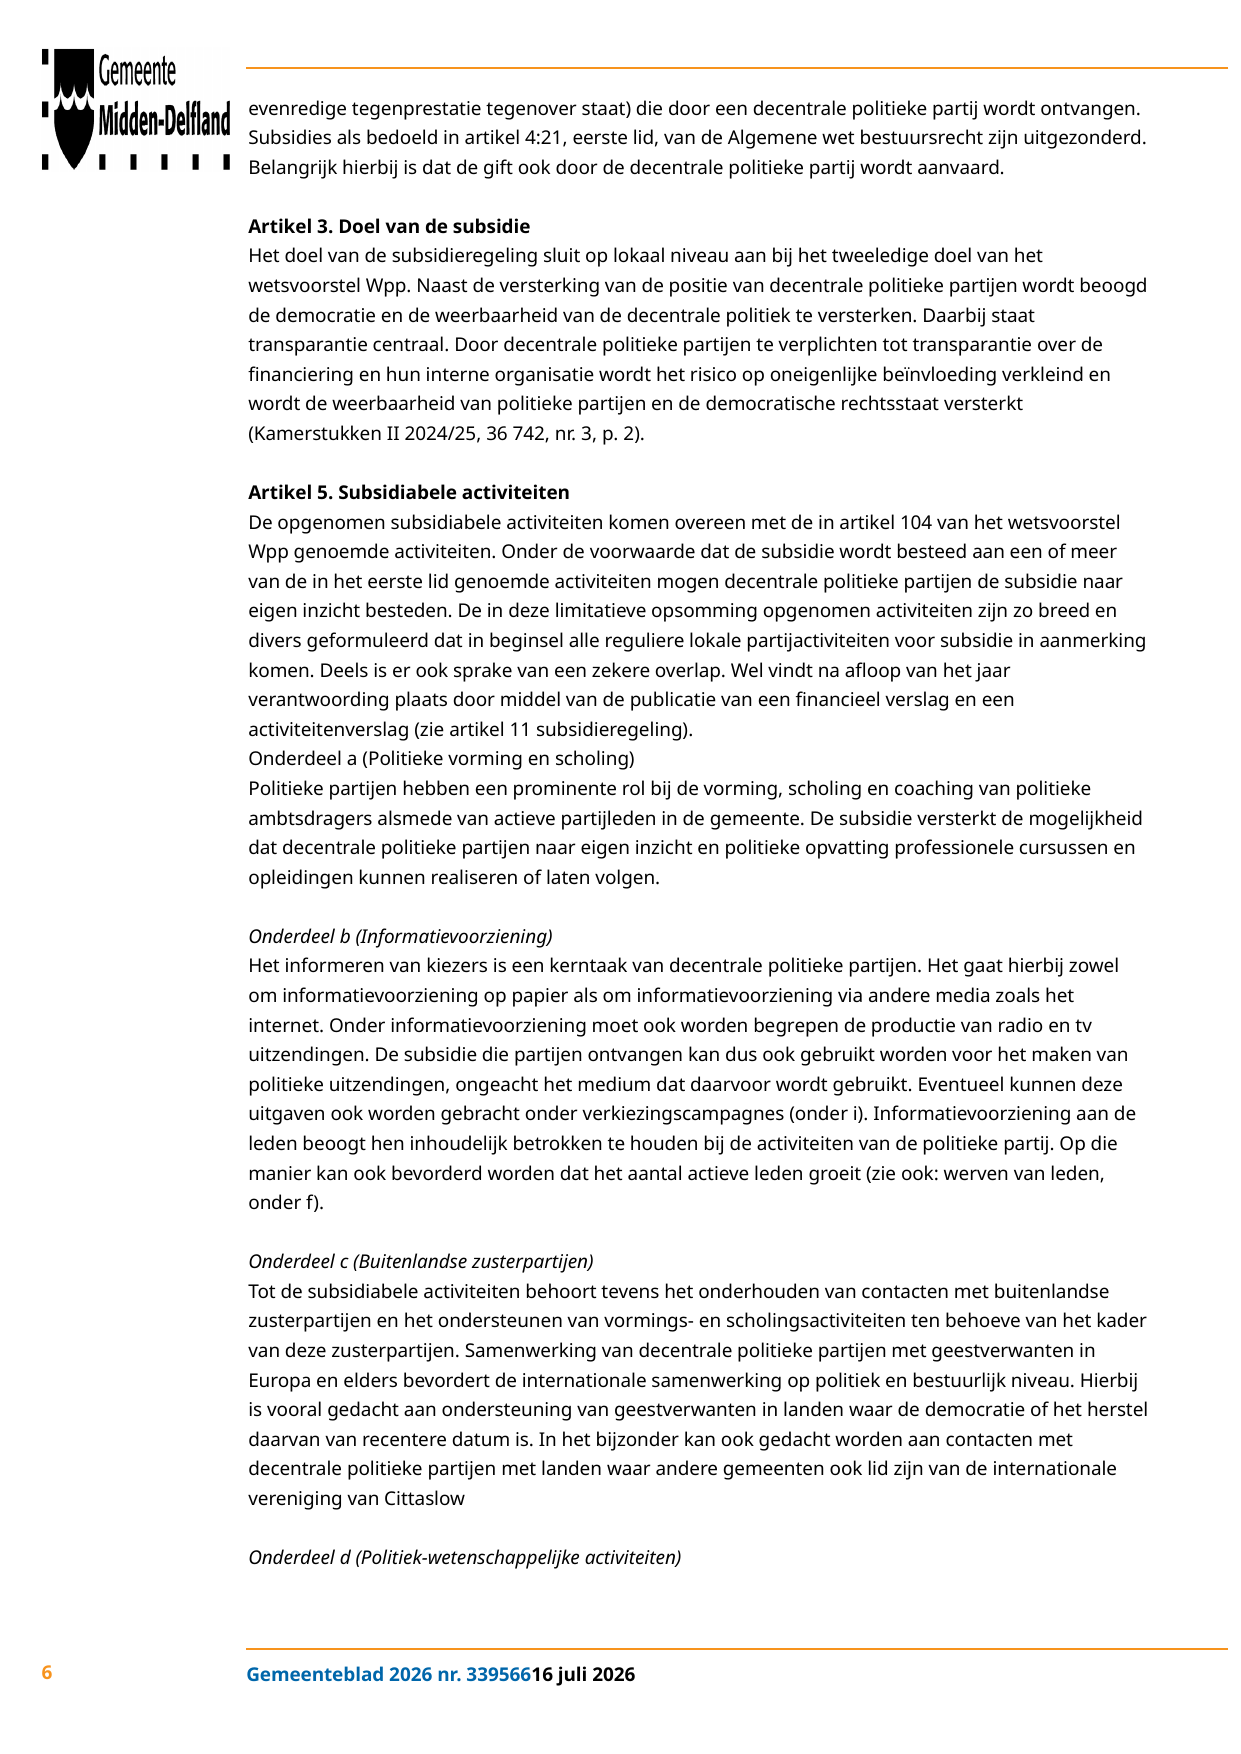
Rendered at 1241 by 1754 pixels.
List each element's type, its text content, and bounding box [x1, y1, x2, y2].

text Politieke partijen hebben een prominente rol bij de vorming, scholing en coaching van politieke ambtsdragers alsmede van actieve partijleden in de gemeente. De subsidie versterkt de mogelijkheid dat decentrale politieke partijen naar eigen inzicht en politieke opvatting professionele cursussen en opleidingen kunnen realiseren of laten volgen. [248, 775, 1152, 890]
text Het informeren van kiezers is een kerntaak van decentrale politieke partijen. Het gaat hierbij zowel om informatievoorziening op papier als om informatievoorziening via andere media zoals het internet. Onder informatievoorziening moet ook worden begrepen de productie van radio en tv uitzendingen. De subsidie die partijen ontvangen kan dus ook gebruikt worden voor het maken van politieke uitzendingen, ongeacht het medium dat daarvoor wordt gebruikt. Eventueel kunnen deze uitgaven ook worden gebracht onder verkiezingscampagnes (onder i). Informatievoorziening aan de leden beoogt hen inhoudelijk betrokken te houden bij de activiteiten van de politieke partij. Op die manier kan ook bevorderd worden dat het aantal actieve leden groeit (zie ook: werven van leden, onder f). [248, 953, 1152, 1215]
text De opgenomen subsidiabele activiteiten komen overeen met de in artikel 104 van het wetsvoorstel Wpp genoemde activiteiten. Onder de voorwaarde dat de subsidie wordt besteed aan een of meer van de in het eerste lid genoemde activiteiten mogen decentrale politieke partijen de subsidie naar eigen inzicht besteden. De in deze limitatieve opsomming opgenomen activiteiten zijn zo breed en divers geformuleerd dat in beginsel alle reguliere lokale partijactiviteiten voor subsidie in aanmerking komen. Deels is er ook sprake van een zekere overlap. Wel vindt na afloop van het jaar verantwoording plaats door middel van de publicatie van een financieel verslag en een activiteitenverslag (zie artikel 11 subsidieregeling). [248, 509, 1152, 742]
text Onderdeel a (Politieke vorming en scholing) [248, 746, 1152, 771]
text Onderdeel c (Buitenlandse zusterpartijen) [248, 1248, 1152, 1274]
picture [41, 47, 231, 172]
text Artikel 5. Subsidiabele activiteiten [248, 479, 1152, 505]
text Onderdeel b (Informatievoorziening) [248, 923, 1152, 949]
text Het doel van de subsidieregeling sluit op lokaal niveau aan bij het tweeledige doel van het wetsvoorstel Wpp. Naast de versterking van de positie van decentrale politieke partijen wordt beoogd de democratie en de weerbaarheid van de decentrale politiek te versterken. Daarbij staat transparantie centraal. Door decentrale politieke partijen te verplichten tot transparantie over de financiering en hun interne organisatie wordt het risico op oneigenlijke beïnvloeding verkleind en wordt de weerbaarheid van politieke partijen en de democratische rechtsstaat versterkt (Kamerstukken II 2024/25, 36 742, nr. 3, p. 2). [248, 243, 1152, 446]
text Tot de subsidiabele activiteiten behoort tevens het onderhouden van contacten met buitenlandse zusterpartijen en het ondersteunen van vormings- en scholingsactiviteiten ten behoeve van het kader van deze zusterpartijen. Samenwerking van decentrale politieke partijen met geestverwanten in Europa en elders bevordert de internationale samenwerking op politiek en bestuurlijk niveau. Hierbij is vooral gedacht aan ondersteuning van geestverwanten in landen waar de democratie of het herstel daarvan van recentere datum is. In het bijzonder kan ook gedacht worden aan contacten met decentrale politieke partijen met landen waar andere gemeenten ook lid zijn van de internationale vereniging van Cittaslow [248, 1278, 1152, 1511]
text Onderdeel d (Politiek-wetenschappelijke activiteiten) [248, 1544, 1152, 1570]
text Artikel 3. Doel van de subsidie [248, 213, 1152, 239]
text evenredige tegenprestatie tegenover staat) die door een decentrale politieke partij wordt ontvangen. Subsidies als bedoeld in artikel 4:21, eerste lid, van de Algemene wet bestuursrecht zijn uitgezonderd. Belangrijk hierbij is dat de gift ook door de decentrale politieke partij wordt aanvaard. [248, 95, 1152, 180]
